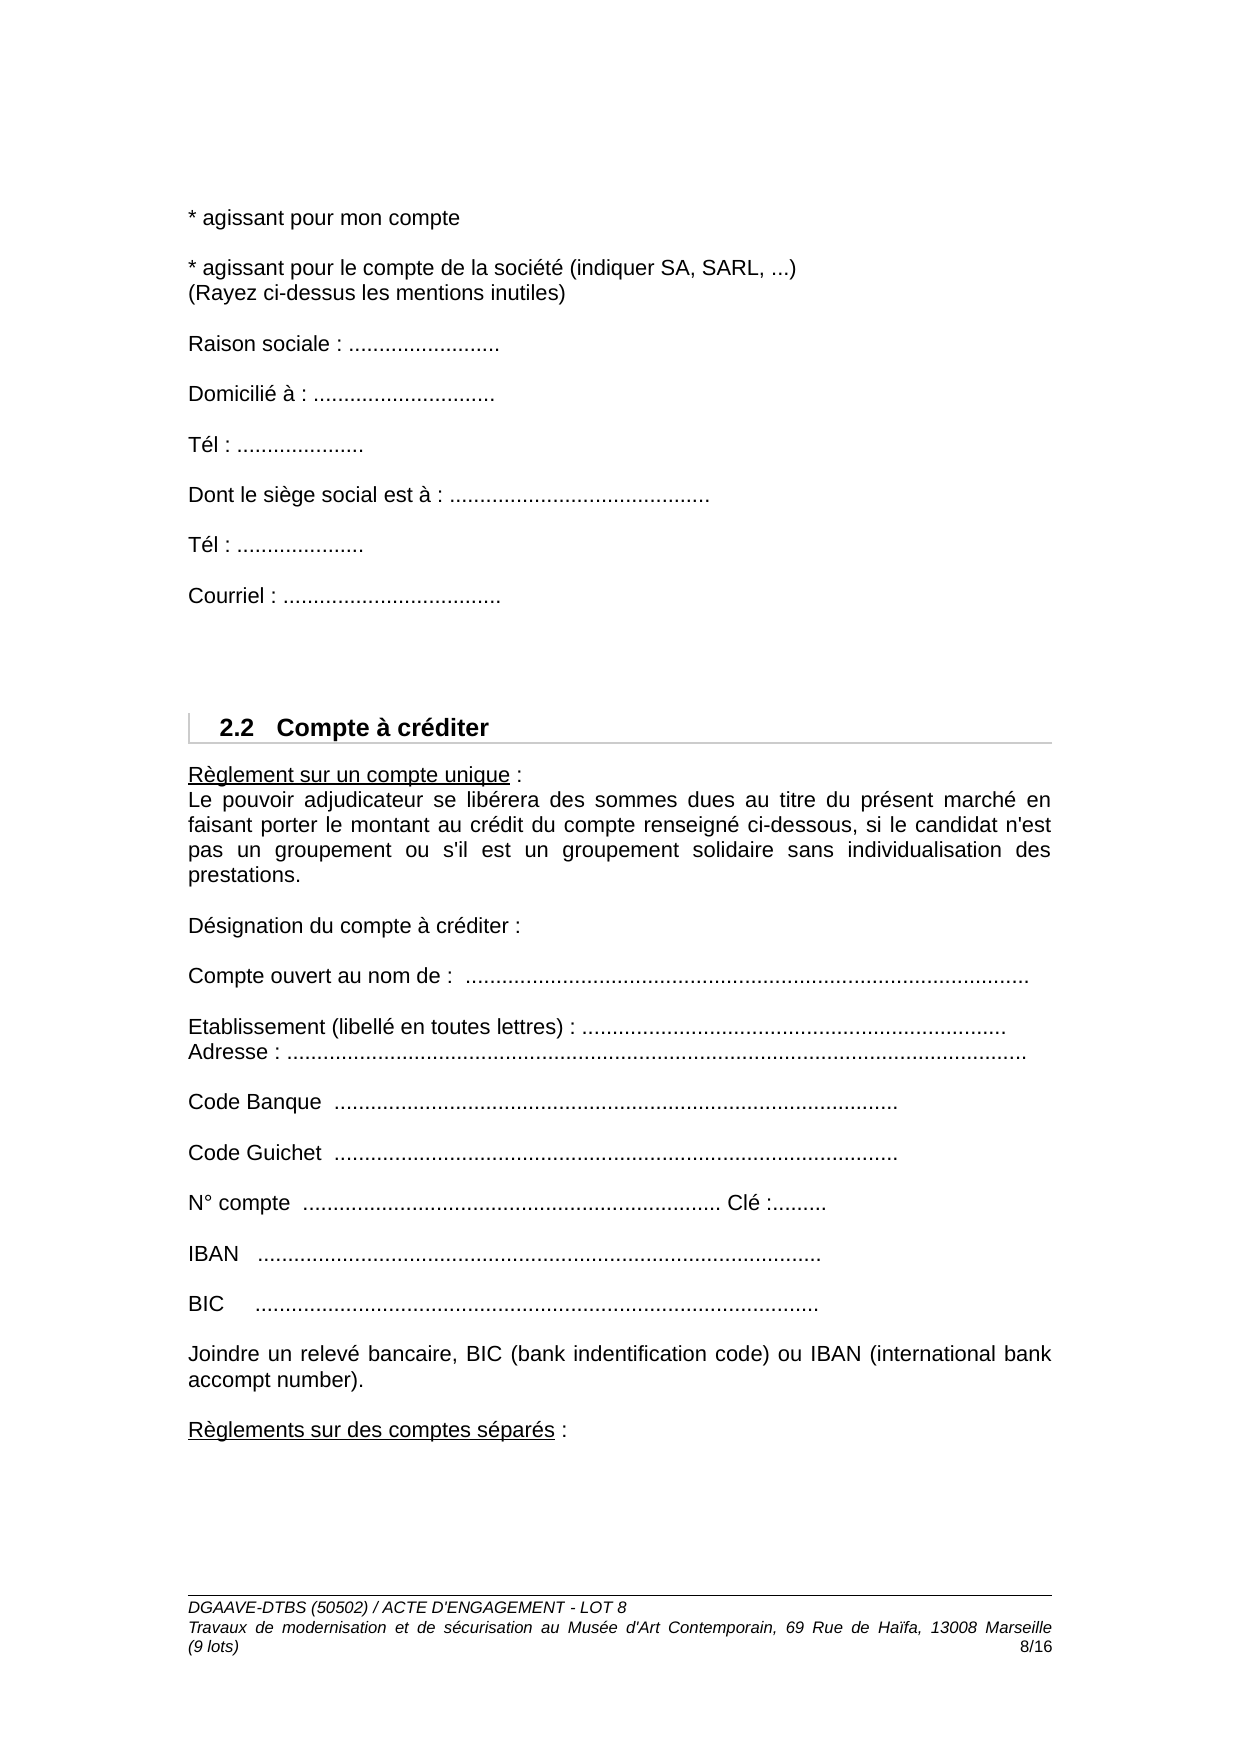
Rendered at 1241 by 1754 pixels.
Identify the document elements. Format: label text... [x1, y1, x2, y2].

text Le pouvoir adjudicateur se libérera des sommes dues au titre du présent marché en faisant porter le montant au crédit du compte renseigné ci-dessous, si le candidat n'est pas un groupement ou s'il est un groupement solidaire sans individualisation des prestations. [188, 787, 1052, 888]
text Joindre un relevé bancaire, BIC (bank indentification code) ou IBAN (international bank accompt number). [188, 1341, 1052, 1392]
text Domicilié à : .............................. [188, 381, 1052, 406]
text Dont le siège social est à : ........................................... [188, 482, 1052, 507]
text Tél : ..................... [188, 532, 1052, 557]
subtitle Compte à créditer [190, 713, 1052, 742]
text Code Banque ............................................................................................. [188, 1089, 1052, 1114]
text Adresse : .......................................................................................................................... [188, 1039, 1052, 1064]
text Règlements sur des comptes séparés : [188, 1417, 1052, 1442]
text Désignation du compte à créditer : [188, 913, 1052, 938]
text Courriel : .................................... [188, 583, 1052, 608]
text N° compte ..................................................................... Clé :......... [188, 1190, 1052, 1215]
text Tél : ..................... [188, 431, 1052, 457]
text (Rayez ci-dessus les mentions inutiles) [188, 280, 1052, 305]
text Compte ouvert au nom de : ............................................................................................. [188, 963, 1052, 988]
text Etablissement (libellé en toutes lettres) : ...................................................................... [188, 1014, 1052, 1039]
text Raison sociale : ......................... [188, 331, 1052, 356]
text Code Guichet ............................................................................................. [188, 1140, 1052, 1165]
text IBAN ............................................................................................. [188, 1241, 1052, 1266]
text * agissant pour le compte de la société (indiquer SA, SARL, ...) [188, 255, 1052, 280]
text * agissant pour mon compte [188, 204, 1052, 230]
text BIC ............................................................................................. [188, 1291, 1052, 1316]
text Règlement sur un compte unique : [188, 762, 1052, 787]
